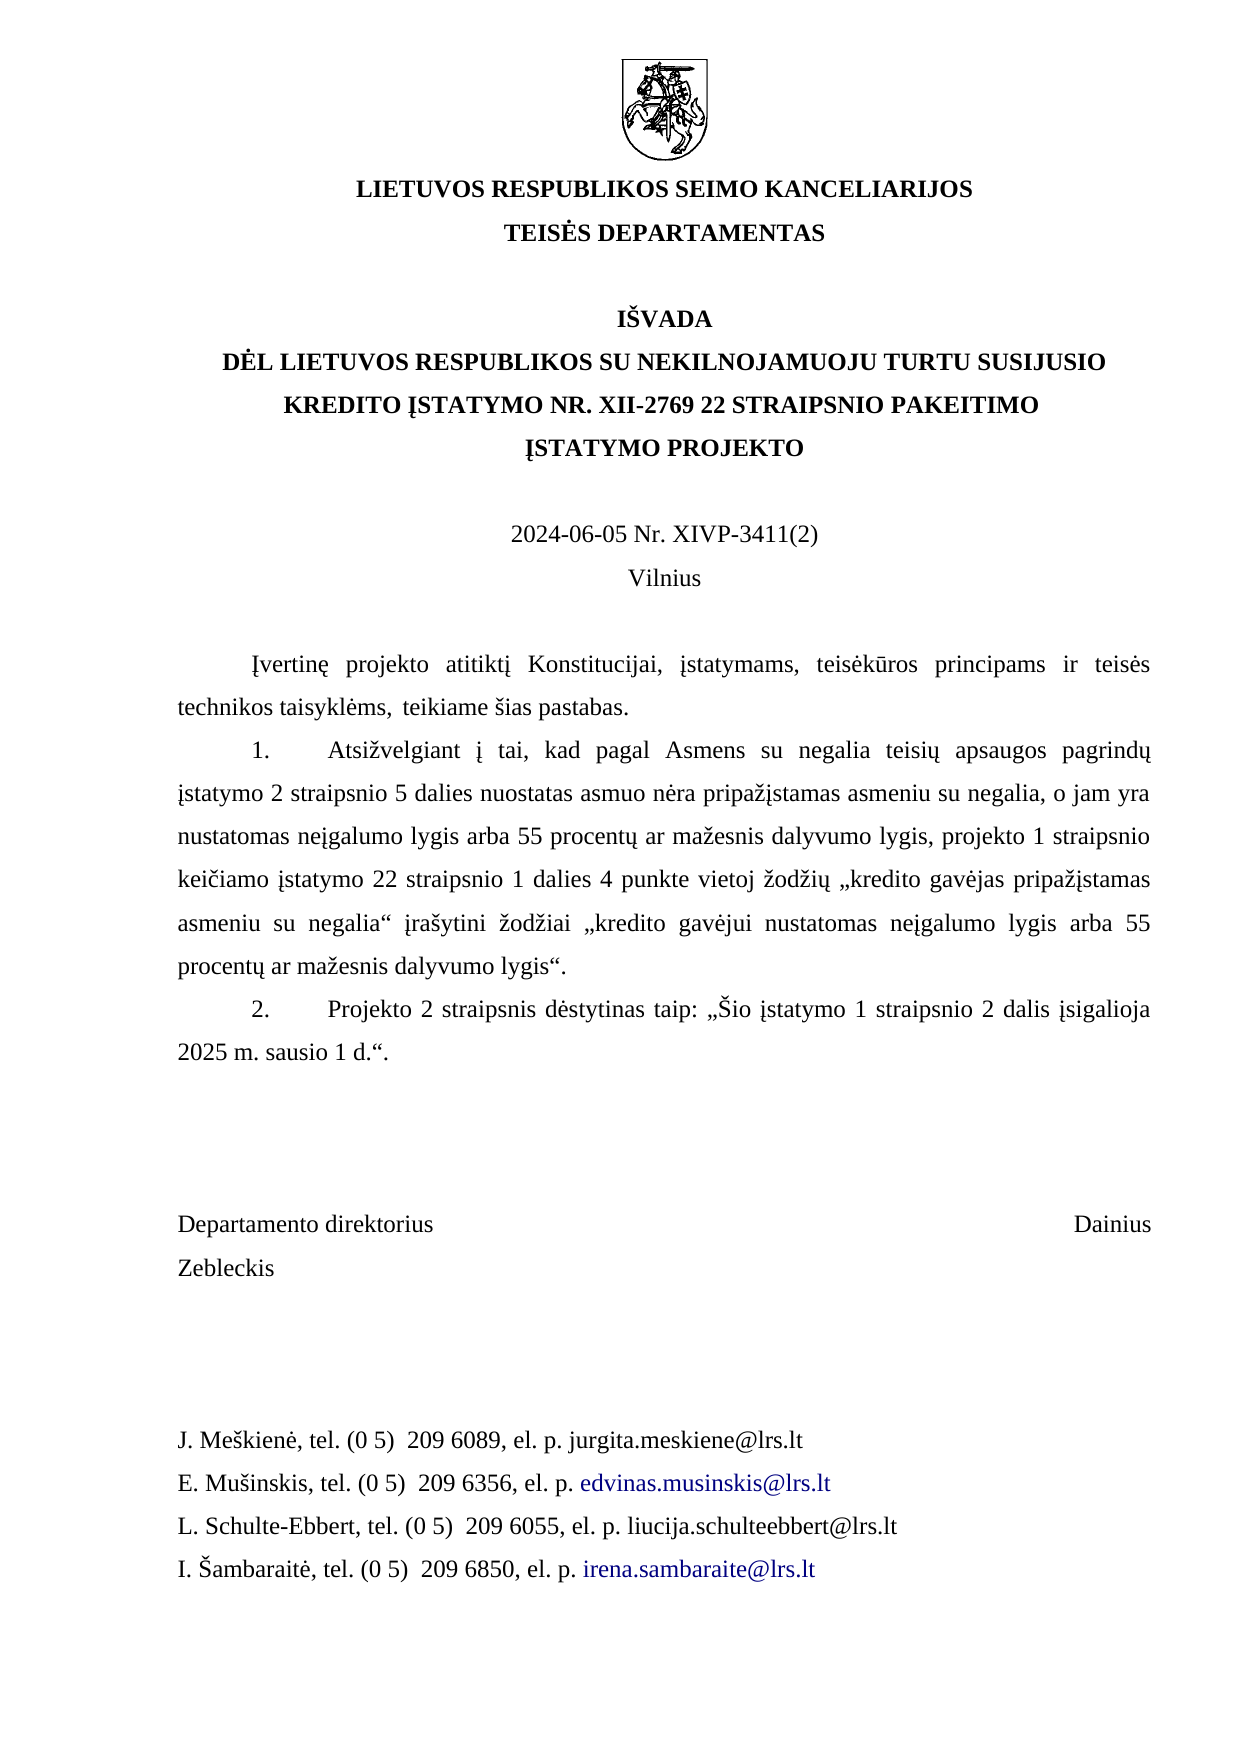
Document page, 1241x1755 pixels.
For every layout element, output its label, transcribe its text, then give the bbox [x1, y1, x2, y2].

text Vilnius [177, 563, 1152, 591]
list Projekto 2 straipsnis dėstytinas taip: „Šio įstatymo 1 straipsnio 2 dalis įsigalioja 2025 m. sausio 1 d.“. [177, 994, 1152, 1066]
list Atsižvelgiant į tai, kad pagal Asmens su negalia teisių apsaugos pagrindų įstatymo 2 straipsnio 5 dalies nuostatas asmuo nėra pripažįstamas asmeniu su negalia, o jam yra nustatomas neįgalumo lygis arba 55 procentų ar mažesnis dalyvumo lygis, projekto 1 straipsnio keičiamo įstatymo 22 straipsnio 1 dalies 4 punkte vietoj žodžių „kredito gavėjas pripažįstamas asmeniu su negalia“ įrašytini žodžiai „kredito gavėjui nustatomas neįgalumo lygis arba 55 procentų ar mažesnis dalyvumo lygis“. [177, 735, 1152, 979]
subtitle TEISĖS DEPARTAMENTAS [177, 218, 1152, 246]
text LIETUVOS RESPUBLIKOS SEIMO KANCELIARIJOS [177, 174, 1152, 203]
text 2024-06-05 Nr. XIVP-3411(2) [177, 519, 1152, 548]
text I. Šambaraitė, tel. (0 5) 209 6850, el. p. irena.sambaraite@lrs.lt [177, 1554, 1152, 1583]
text IŠVADA [177, 304, 1152, 333]
text DĖL LIETUVOS RESPUBLIKOS SU NEKILNOJAMUOJU TURTU SUSIJUSIO KREDITO ĮSTATYMO NR. XII-2769 22 STRAIPSNIO PAKEITIMO [177, 347, 1152, 419]
text Departamento direktorius Dainius Zebleckis [177, 1209, 1152, 1281]
text E. Mušinskis, tel. (0 5) 209 6356, el. p. edvinas.musinskis@lrs.lt [177, 1468, 1152, 1497]
text Įvertinę projekto atitiktį Konstitucijai, įstatymams, teisėkūros principams ir teisės technikos taisyklėms, teikiame šias pastabas. [177, 649, 1152, 721]
text ĮSTATYMO PROJEKTO [177, 433, 1152, 462]
text L. Schulte-Ebbert, tel. (0 5) 209 6055, el. p. liucija.schulteebbert@lrs.lt [177, 1511, 1152, 1540]
text J. Meškienė, tel. (0 5) 209 6089, el. p. jurgita.meskiene@lrs.lt [177, 1425, 1152, 1454]
